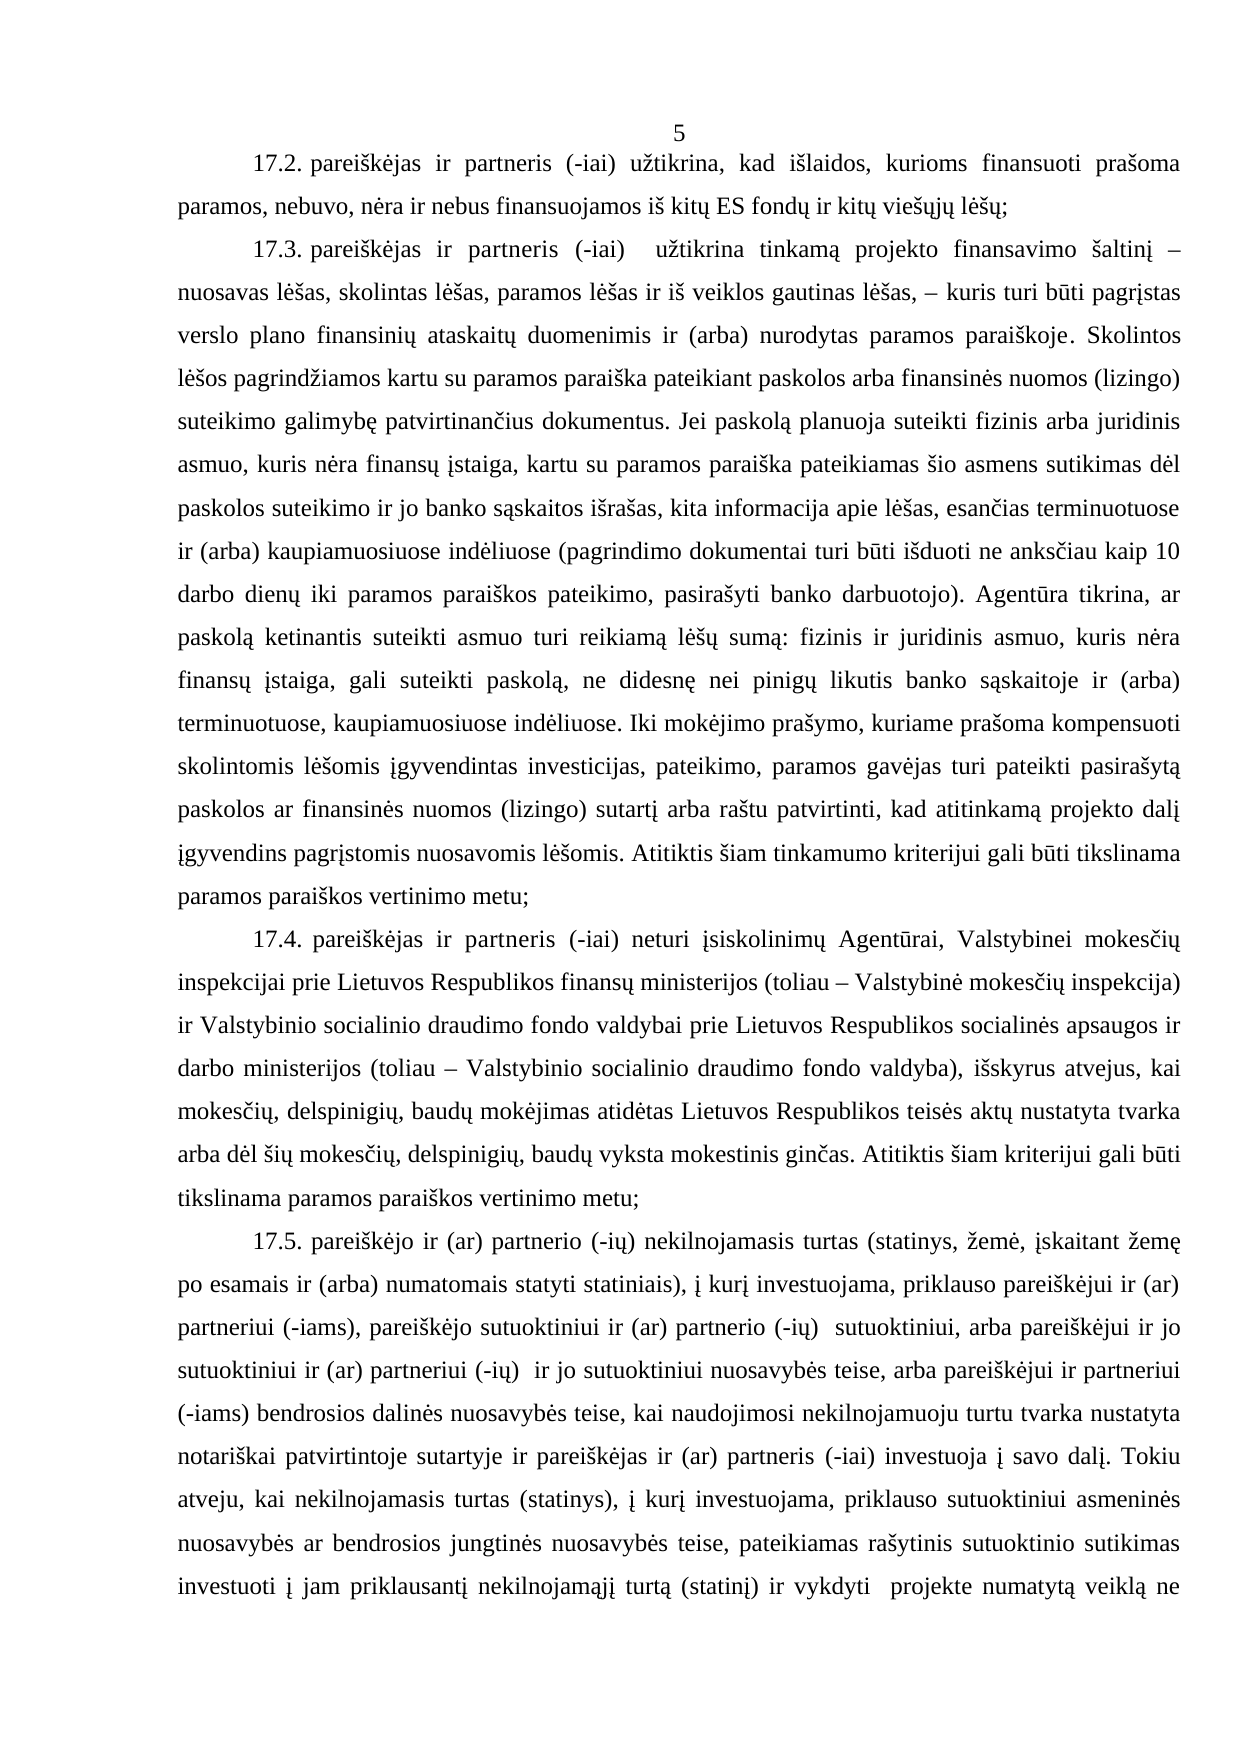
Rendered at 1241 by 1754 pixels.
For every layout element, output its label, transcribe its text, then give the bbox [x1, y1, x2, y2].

text 17.4. pareiškėjas ir partneris (-iai) neturi įsiskolinimų Agentūrai, Valstybinei mokesčių inspekcijai prie Lietuvos Respublikos finansų ministerijos (toliau – Valstybinė mokesčių inspekcija) ir Valstybinio socialinio draudimo fondo valdybai prie Lietuvos Respublikos socialinės apsaugos ir darbo ministerijos (toliau – Valstybinio socialinio draudimo fondo valdyba), išskyrus atvejus, kai mokesčių, delspinigių, baudų mokėjimas atidėtas Lietuvos Respublikos teisės aktų nustatyta tvarka arba dėl šių mokesčių, delspinigių, baudų vyksta mokestinis ginčas. Atitiktis šiam kriterijui gali būti tikslinama paramos paraiškos vertinimo metu; [177, 924, 1181, 1211]
text 17.5. pareiškėjo ir (ar) partnerio (-ių) nekilnojamasis turtas (statinys, žemė, įskaitant žemę po esamais ir (arba) numatomais statyti statiniais), į kurį investuojama, priklauso pareiškėjui ir (ar) partneriui (-iams), pareiškėjo sutuoktiniui ir (ar) partnerio (-ių) sutuoktiniui, arba pareiškėjui ir jo sutuoktiniui ir (ar) partneriui (-ių) ir jo sutuoktiniui nuosavybės teise, arba pareiškėjui ir partneriui (-iams) bendrosios dalinės nuosavybės teise, kai naudojimosi nekilnojamuoju turtu tvarka nustatyta notariškai patvirtintoje sutartyje ir pareiškėjas ir (ar) partneris (-iai) investuoja į savo dalį. Tokiu atveju, kai nekilnojamasis turtas (statinys), į kurį investuojama, priklauso sutuoktiniui asmeninės nuosavybės ar bendrosios jungtinės nuosavybės teise, pateikiamas rašytinis sutuoktinio sutikimas investuoti į jam priklausantį nekilnojamąjį turtą (statinį) ir vykdyti projekte numatytą veiklą ne [177, 1226, 1181, 1599]
text 17.2. pareiškėjas ir partneris (-iai) užtikrina, kad išlaidos, kurioms finansuoti prašoma paramos, nebuvo, nėra ir nebus finansuojamos iš kitų ES fondų ir kitų viešųjų lėšų; [177, 148, 1181, 219]
text 17.3. pareiškėjas ir partneris (-iai) užtikrina tinkamą projekto finansavimo šaltinį – nuosavas lėšas, skolintas lėšas, paramos lėšas ir iš veiklos gautinas lėšas, – kuris turi būti pagrįstas verslo plano finansinių ataskaitų duomenimis ir (arba) nurodytas paramos paraiškoje. Skolintos lėšos pagrindžiamos kartu su paramos paraiška pateikiant paskolos arba finansinės nuomos (lizingo) suteikimo galimybę patvirtinančius dokumentus. Jei paskolą planuoja suteikti fizinis arba juridinis asmuo, kuris nėra finansų įstaiga, kartu su paramos paraiška pateikiamas šio asmens sutikimas dėl paskolos suteikimo ir jo banko sąskaitos išrašas, kita informacija apie lėšas, esančias terminuotuose ir (arba) kaupiamuosiuose indėliuose (pagrindimo dokumentai turi būti išduoti ne anksčiau kaip 10 darbo dienų iki paramos paraiškos pateikimo, pasirašyti banko darbuotojo). Agentūra tikrina, ar paskolą ketinantis suteikti asmuo turi reikiamą lėšų sumą: fizinis ir juridinis asmuo, kuris nėra finansų įstaiga, gali suteikti paskolą, ne didesnę nei pinigų likutis banko sąskaitoje ir (arba) terminuotuose, kaupiamuosiuose indėliuose. Iki mokėjimo prašymo, kuriame prašoma kompensuoti skolintomis lėšomis įgyvendintas investicijas, pateikimo, paramos gavėjas turi pateikti pasirašytą paskolos ar finansinės nuomos (lizingo) sutartį arba raštu patvirtinti, kad atitinkamą projekto dalį įgyvendins pagrįstomis nuosavomis lėšomis. Atitiktis šiam tinkamumo kriterijui gali būti tikslinama paramos paraiškos vertinimo metu; [177, 234, 1181, 909]
